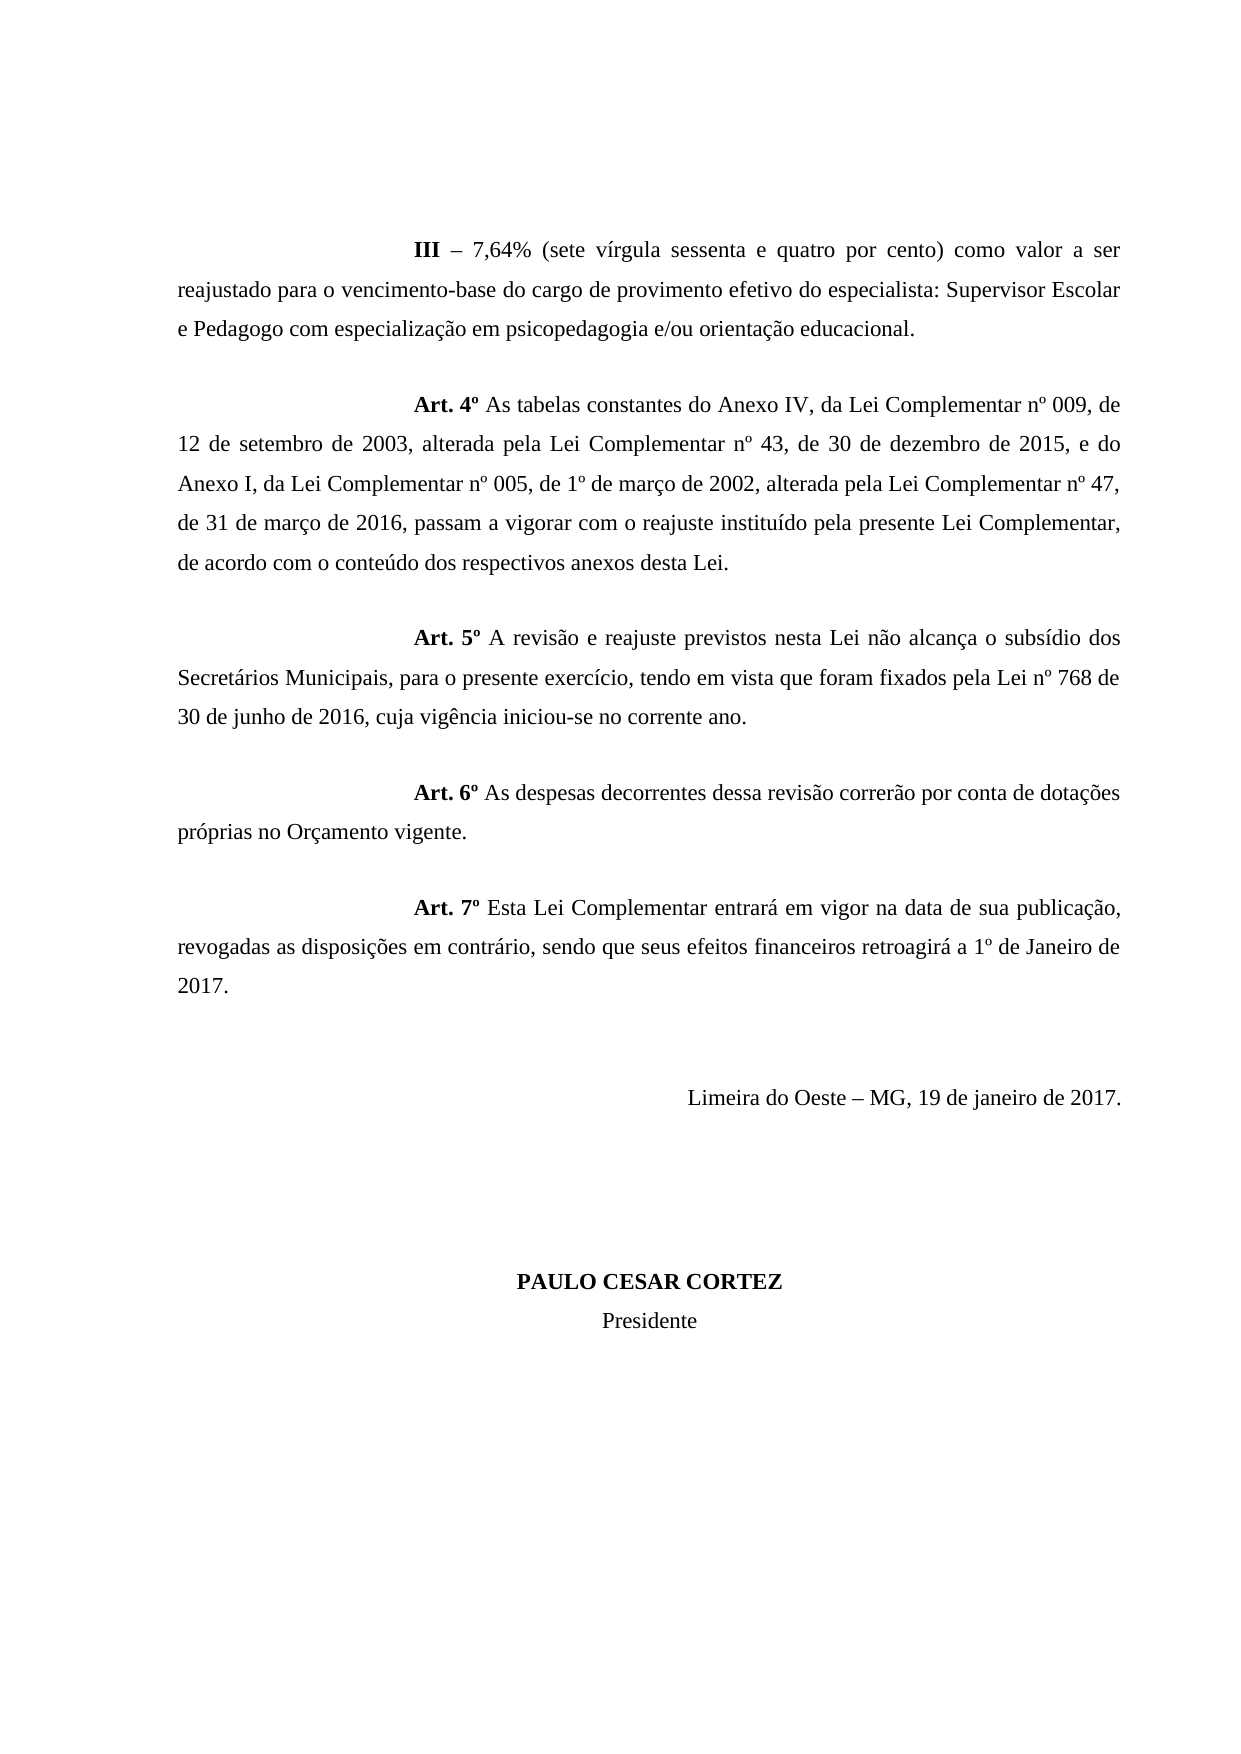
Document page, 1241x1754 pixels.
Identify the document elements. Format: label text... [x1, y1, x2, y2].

text Art. 5º A revisão e reajuste previstos nesta Lei não alcança o subsídio dos Secretários Municipais, para o presente exercício, tendo em vista que foram fixados pela Lei nº 768 de 30 de junho de 2016, cuja vigência iniciou-se no corrente ano. [177, 624, 1122, 729]
text Art. 7º Esta Lei Complementar entrará em vigor na data de sua publicação, revogadas as disposições em contrário, sendo que seus efeitos financeiros retroagirá a 1º de Janeiro de 2017. [177, 894, 1122, 999]
text III – 7,64% (sete vírgula sessenta e quatro por cento) como valor a ser reajustado para o vencimento-base do cargo de provimento efetivo do especialista: Supervisor Escolar e Pedagogo com especialização em psicopedagogia e/ou orientação educacional. [177, 236, 1122, 342]
text Art. 4º As tabelas constantes do Anexo IV, da Lei Complementar nº 009, de 12 de setembro de 2003, alterada pela Lei Complementar nº 43, de 30 de dezembro de 2015, e do Anexo I, da Lei Complementar nº 005, de 1º de março de 2002, alterada pela Lei Complementar nº 47, de 31 de março de 2016, passam a vigorar com o reajuste instituído pela presente Lei Complementar, de acordo com o conteúdo dos respectivos anexos desta Lei. [177, 391, 1122, 575]
text Presidente [177, 1307, 1122, 1334]
text Art. 6º As despesas decorrentes dessa revisão correrão por conta de dotações próprias no Orçamento vigente. [177, 779, 1122, 844]
text PAULO CESAR CORTEZ [177, 1268, 1122, 1294]
text Limeira do Oeste – MG, 19 de janeiro de 2017. [177, 1084, 1122, 1111]
